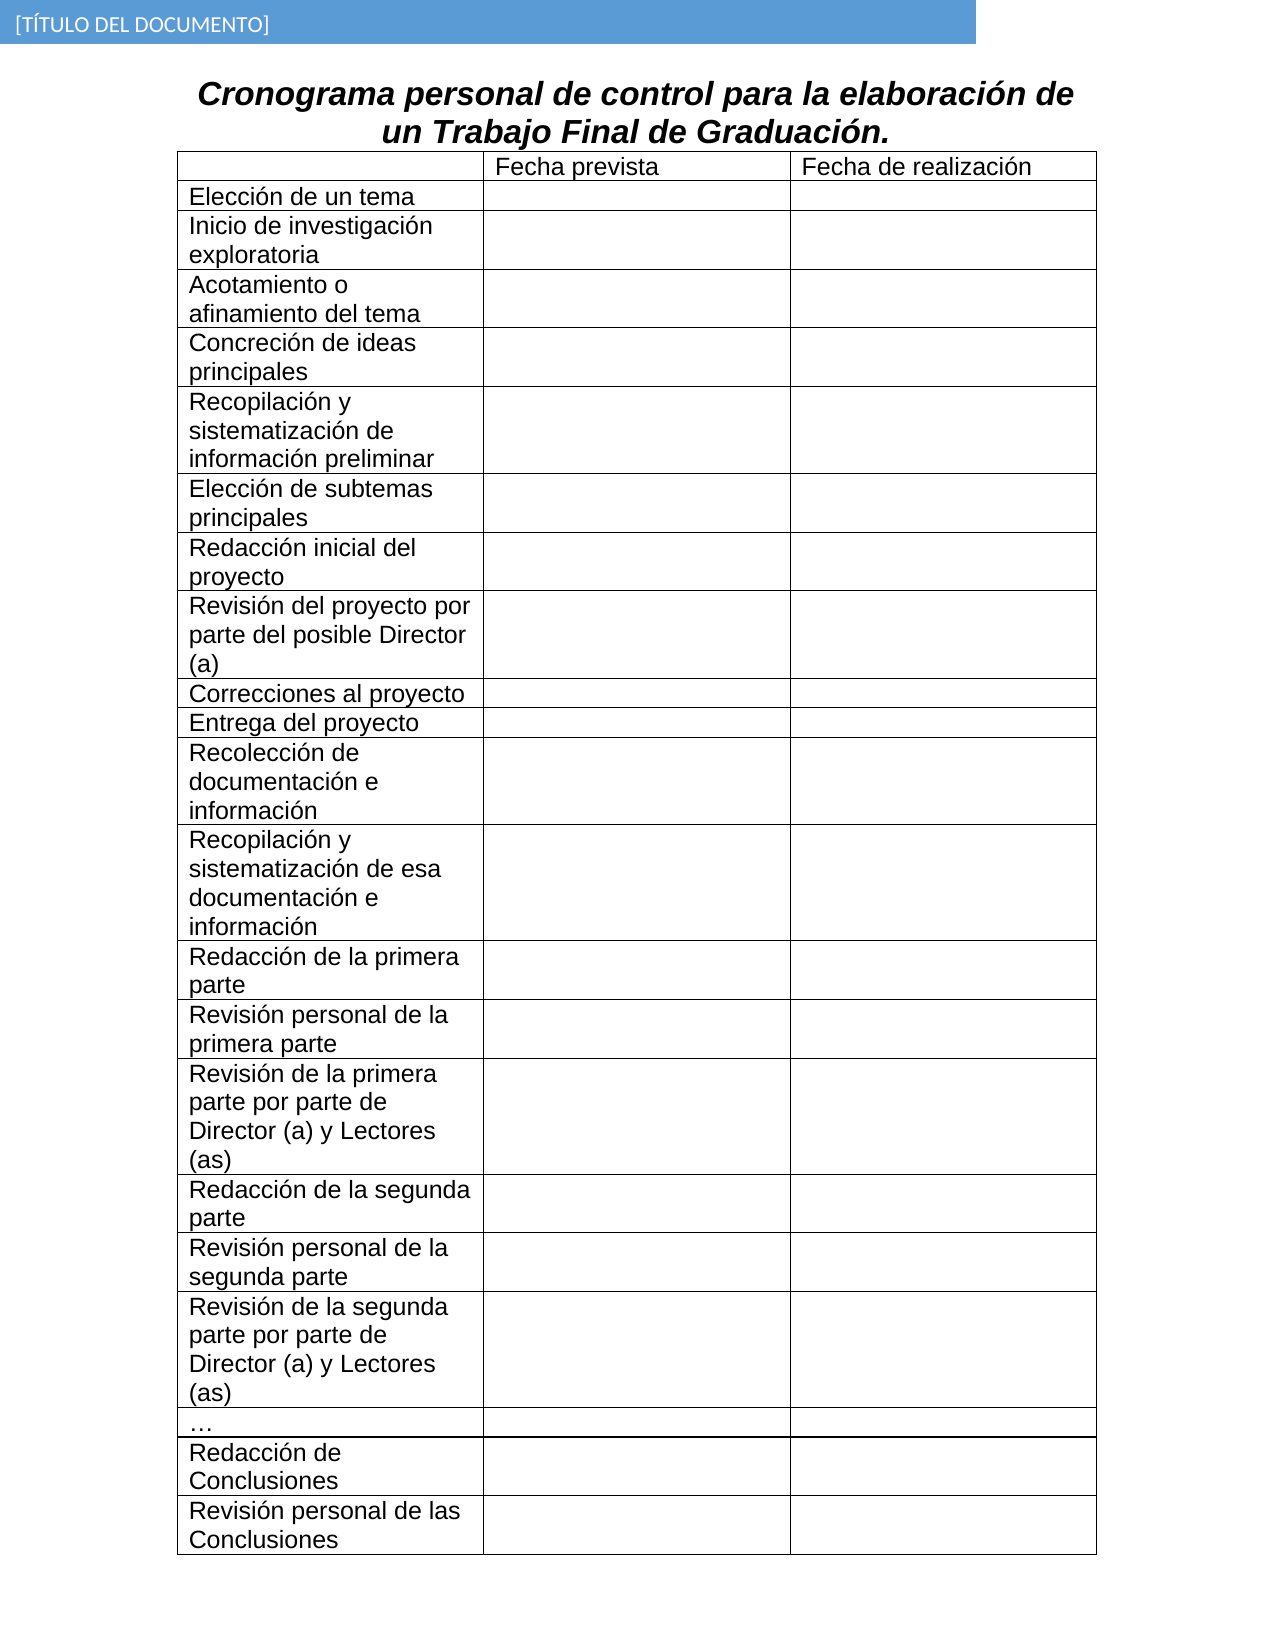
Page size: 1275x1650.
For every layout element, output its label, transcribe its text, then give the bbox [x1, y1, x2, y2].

table_cell [484, 591, 790, 677]
table_cell [484, 1292, 790, 1407]
table_cell Elección de subtemas principales [178, 474, 483, 532]
table_cell [484, 270, 790, 327]
table_cell Recopilación y sistematización de esa documentación e información [178, 825, 483, 940]
table_cell [484, 1438, 790, 1495]
table_cell [791, 533, 1096, 590]
table_cell Redacción de la primera parte [178, 941, 483, 999]
table_cell [791, 708, 1096, 737]
table_header [178, 152, 483, 180]
table_cell Correcciones al proyecto [178, 679, 483, 707]
table_cell [484, 1233, 790, 1291]
table_cell [791, 211, 1096, 269]
table_cell Revisión de la primera parte por parte de Director (a) y Lectores (as) [178, 1059, 483, 1173]
table_cell [791, 1175, 1096, 1232]
table_cell [484, 387, 790, 473]
table_cell Redacción de Conclusiones [178, 1438, 483, 1495]
table_cell [791, 679, 1096, 707]
table_cell Revisión personal de la segunda parte [178, 1233, 483, 1291]
table_cell [484, 679, 790, 707]
table_cell [484, 738, 790, 824]
table_cell Elección de un tema [178, 181, 483, 210]
table_cell Revisión personal de la primera parte [178, 1000, 483, 1057]
table_cell [484, 1408, 790, 1436]
table_cell [791, 181, 1096, 210]
table_cell [484, 1059, 790, 1173]
table_cell Revisión del proyecto por parte del posible Director (a) [178, 591, 483, 677]
table_cell [484, 1175, 790, 1232]
table_cell Recopilación y sistematización de información preliminar [178, 387, 483, 473]
table_cell Concreción de ideas principales [178, 328, 483, 386]
table_cell [791, 825, 1096, 940]
table_cell Recolección de documentación e información [178, 738, 483, 824]
table_cell [791, 270, 1096, 327]
table_cell [484, 533, 790, 590]
table_cell [791, 387, 1096, 473]
table_cell [484, 1496, 790, 1553]
table_cell [484, 211, 790, 269]
table_cell [791, 474, 1096, 532]
table_cell [791, 1408, 1096, 1436]
table_cell Revisión personal de las Conclusiones [178, 1496, 483, 1553]
table_cell [484, 474, 790, 532]
table_cell [791, 1059, 1096, 1173]
table_cell [484, 328, 790, 386]
table_header Fecha de realización [791, 152, 1096, 180]
table_cell Acotamiento o afinamiento del tema [178, 270, 483, 327]
table_cell [791, 591, 1096, 677]
table_cell [791, 1233, 1096, 1291]
table_cell [484, 825, 790, 940]
table_cell [484, 1000, 790, 1057]
table_cell [791, 1496, 1096, 1553]
table_cell … [178, 1408, 483, 1436]
table_cell Entrega del proyecto [178, 708, 483, 737]
table_cell [791, 941, 1096, 999]
table_cell Revisión de la segunda parte por parte de Director (a) y Lectores (as) [178, 1292, 483, 1407]
table_cell [791, 738, 1096, 824]
table_cell Inicio de investigación exploratoria [178, 211, 483, 269]
table_header Fecha prevista [484, 152, 790, 180]
table_cell [791, 1292, 1096, 1407]
table_cell [484, 708, 790, 737]
table_cell [484, 941, 790, 999]
table_cell [791, 328, 1096, 386]
table_cell [791, 1000, 1096, 1057]
table_cell Redacción de la segunda parte [178, 1175, 483, 1232]
table_cell [484, 181, 790, 210]
table_cell Redacción inicial del proyecto [178, 533, 483, 590]
table_cell [791, 1438, 1096, 1495]
